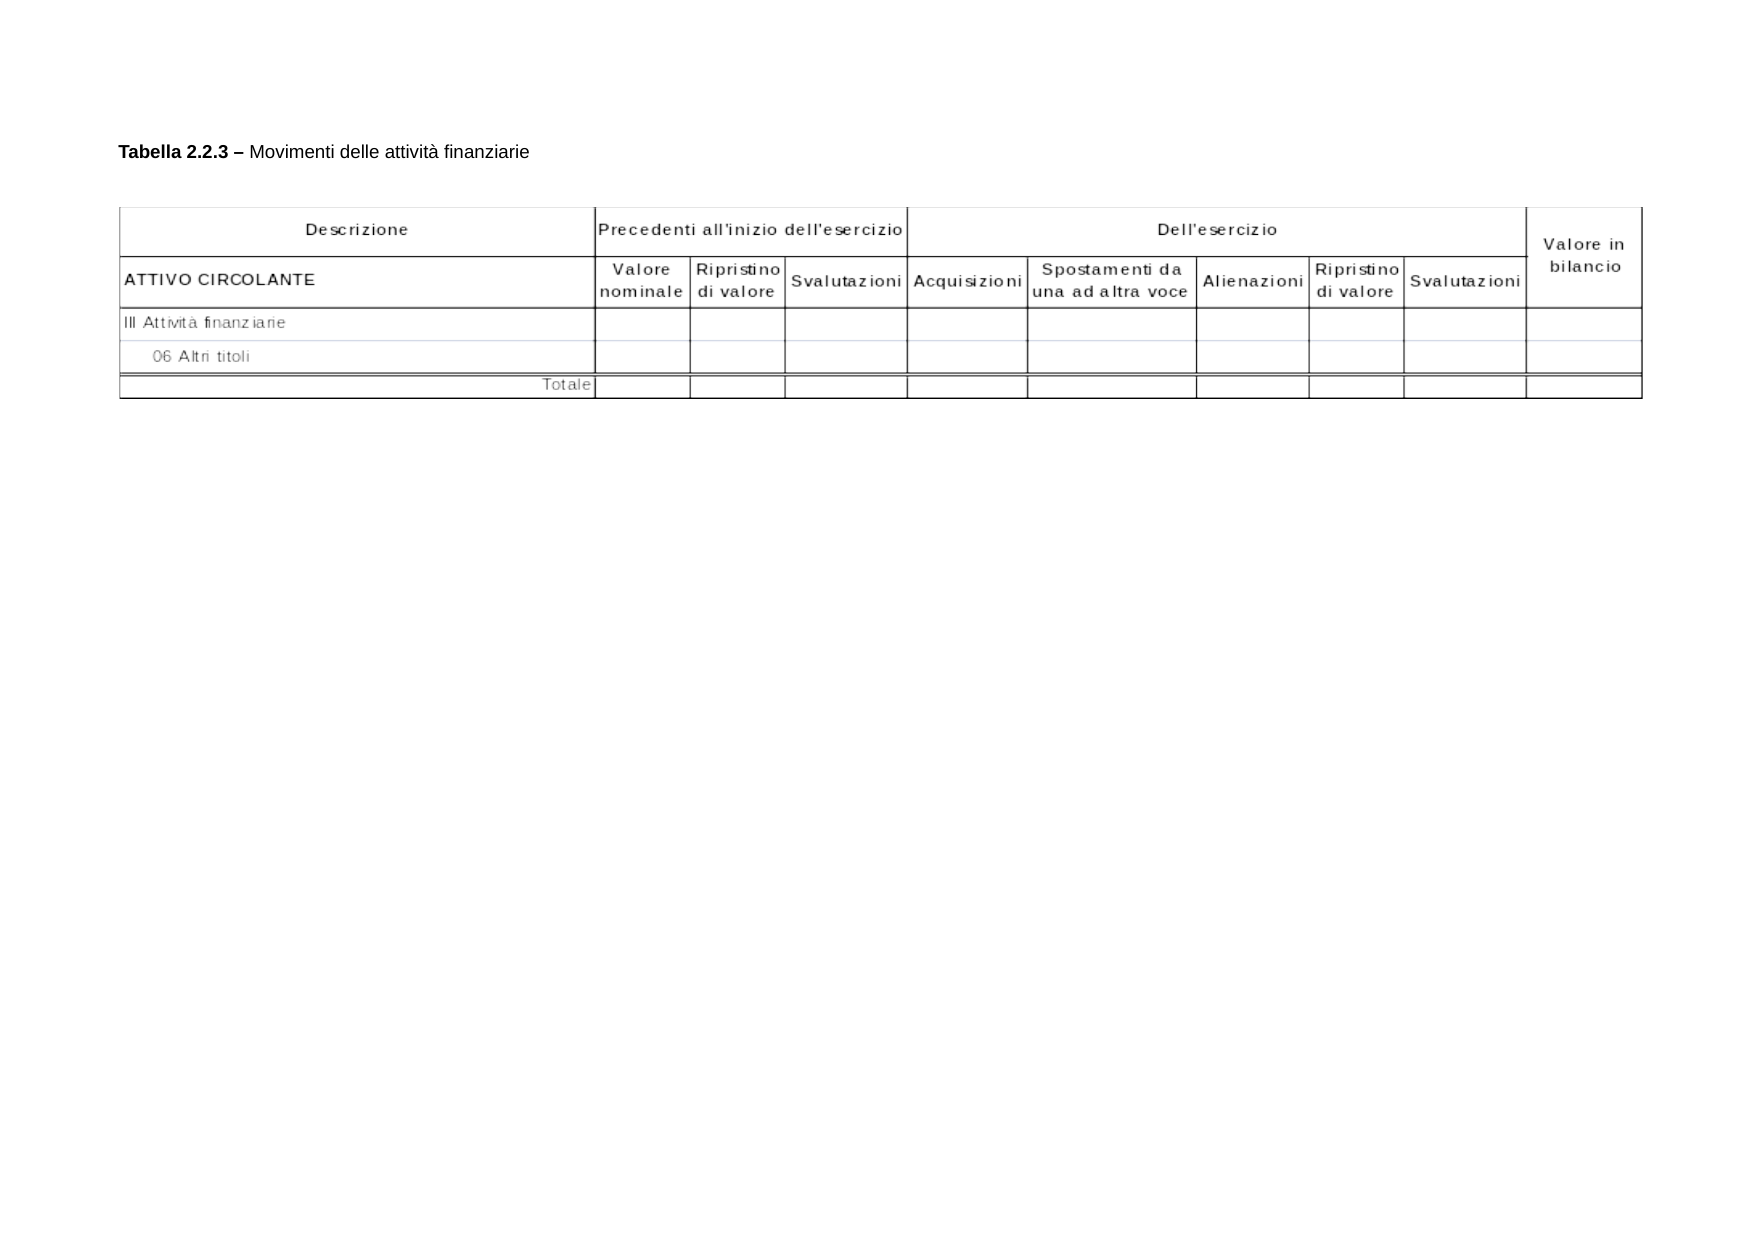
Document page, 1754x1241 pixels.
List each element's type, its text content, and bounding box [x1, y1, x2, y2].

text Tabella 2.2.3 – Movimenti delle attività finanziarie [118, 141, 1606, 162]
